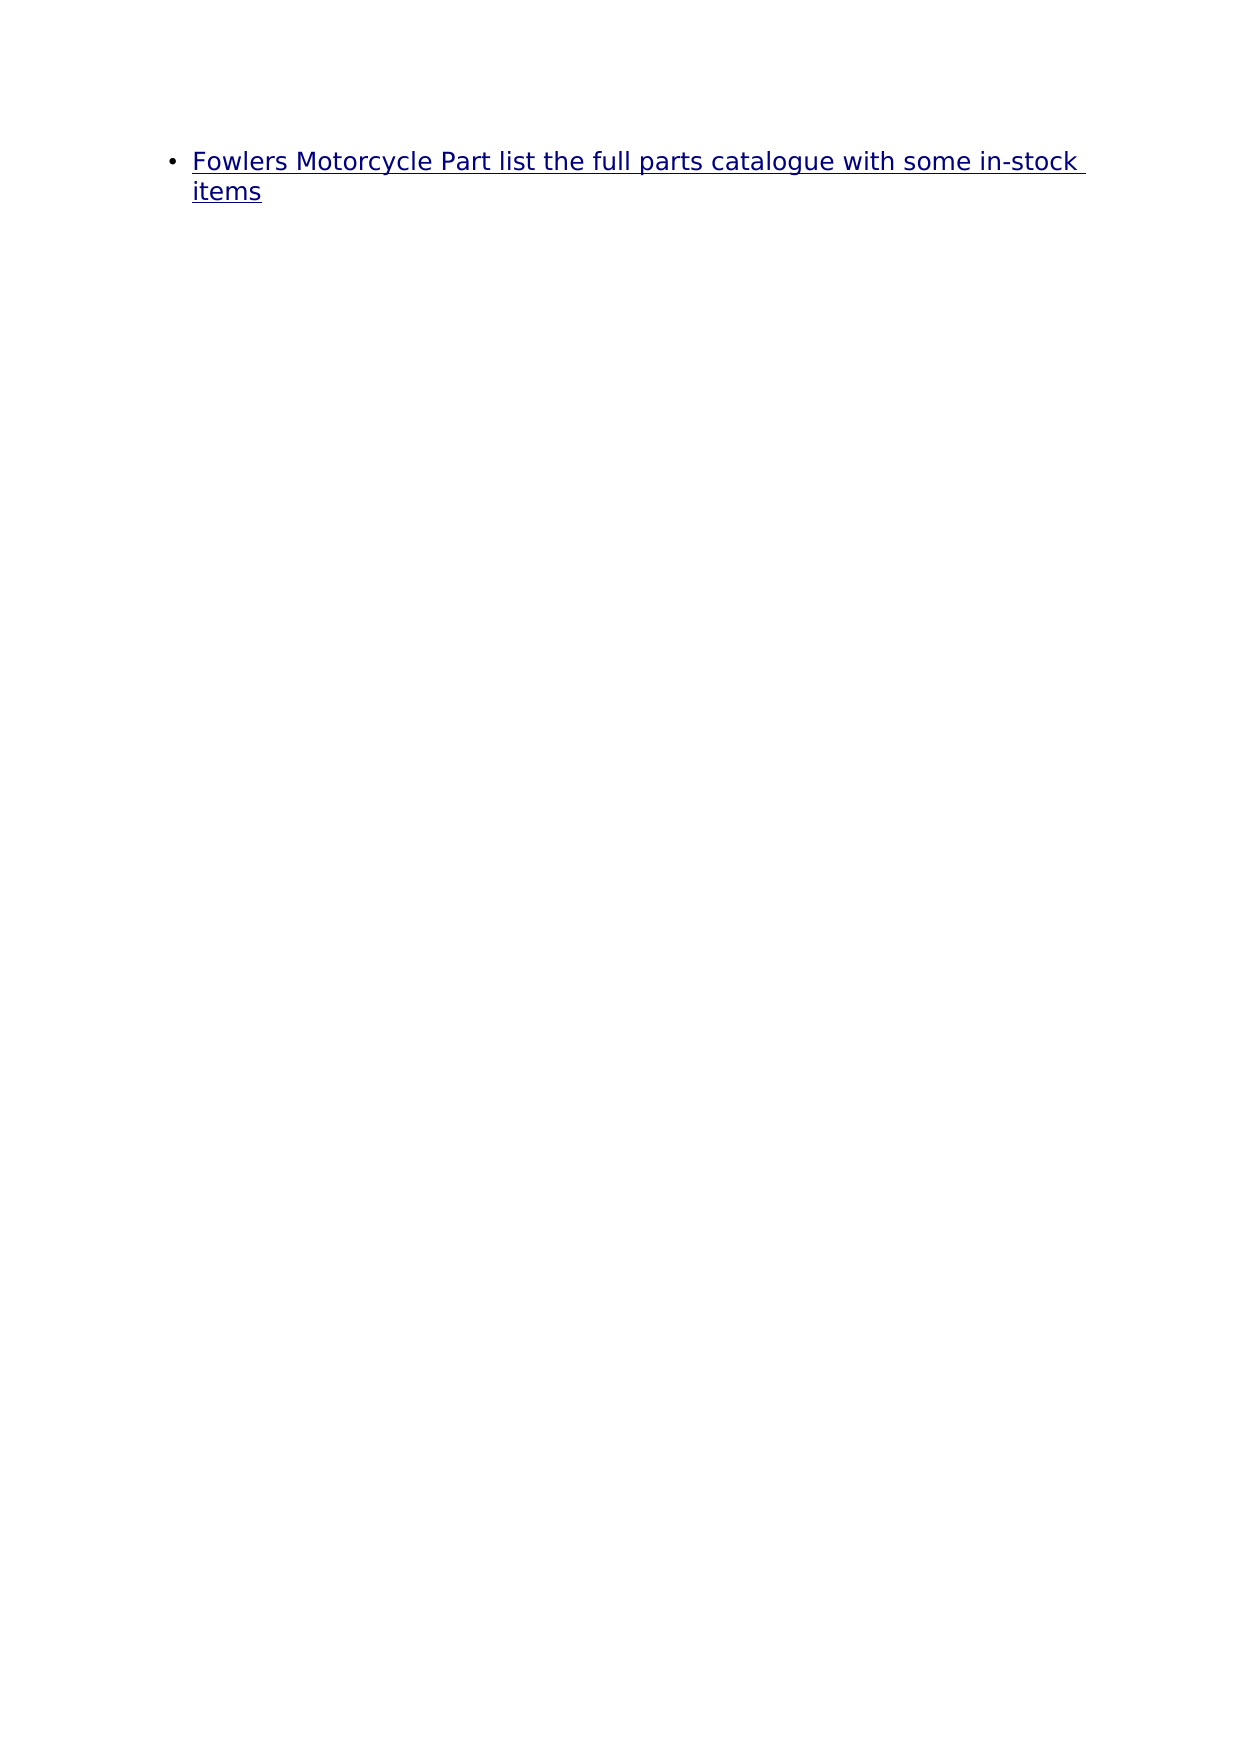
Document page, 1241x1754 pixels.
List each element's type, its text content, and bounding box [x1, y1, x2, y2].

list Fowlers Motorcycle Part list the full parts catalogue with some in-stock items [177, 148, 1122, 206]
